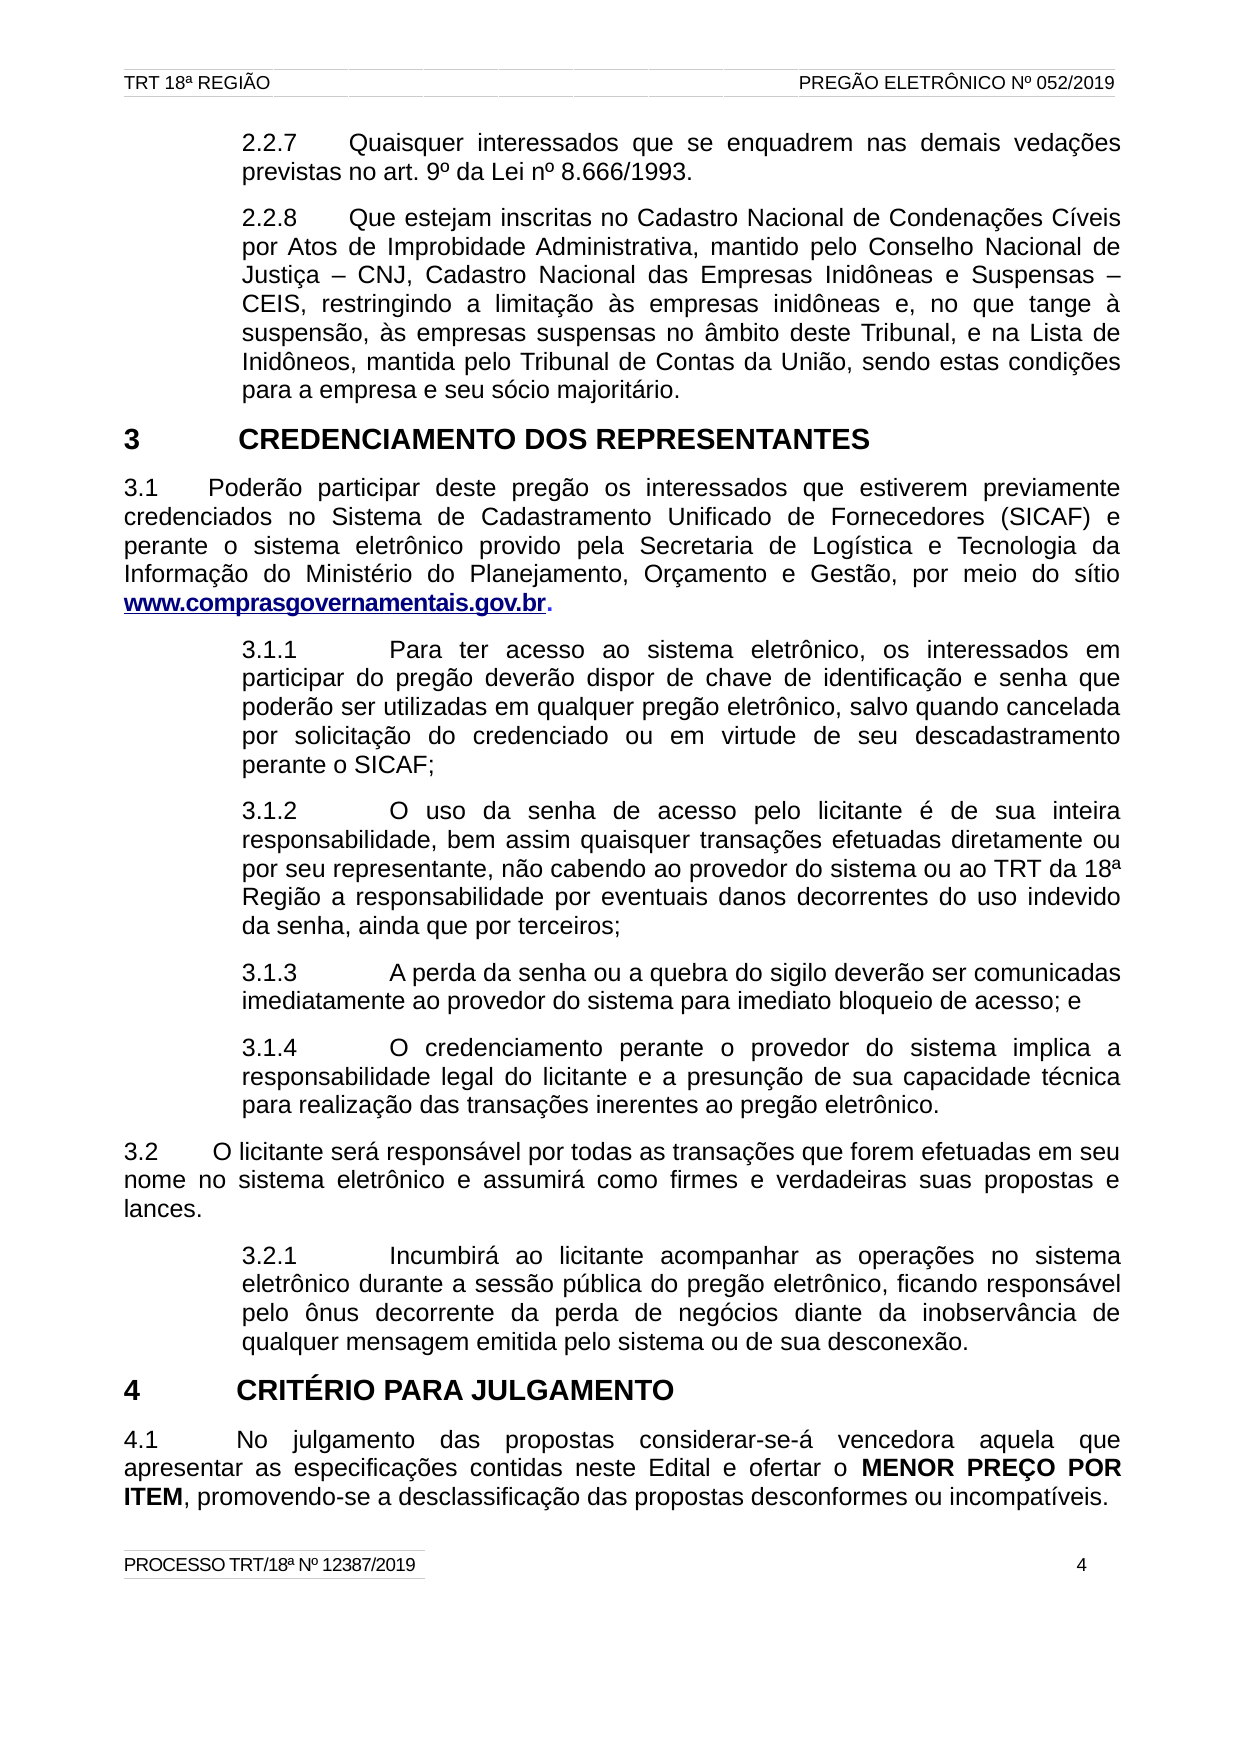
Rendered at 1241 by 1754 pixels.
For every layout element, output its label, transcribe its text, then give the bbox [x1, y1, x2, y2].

text 3.1.4 O credenciamento perante o provedor do sistema implica a responsabilidade legal do licitante e a presunção de sua capacidade técnica para realização das transações inerentes ao pregão eletrônico. [242, 1033, 1122, 1119]
text 3.1 Poderão participar deste pregão os interessados que estiverem previamente credenciados no Sistema de Cadastramento Unificado de Fornecedores (SICAF) e perante o sistema eletrônico provido pela Secretaria de Logística e Tecnologia da Informação do Ministério do Planejamento, Orçamento e Gestão, por meio do sítio www.comprasgovernamentais.gov.br. [123, 473, 1122, 617]
text 4.1 No julgamento das propostas considerar-se-á vencedora aquela que apresentar as especificações contidas neste Edital e ofertar o MENOR PREÇO POR ITEM, promovendo-se a desclassificação das propostas desconformes ou incompatíveis. [123, 1425, 1122, 1511]
list Incumbirá ao licitante acompanhar as operações no sistema eletrônico durante a sessão pública do pregão eletrônico, ficando responsável pelo ônus decorrente da perda de negócios diante da inobservância de qualquer mensagem emitida pelo sistema ou de sua desconexão. [242, 1241, 1122, 1356]
text 2.2.8 Que estejam inscritas no Cadastro Nacional de Condenações Cíveis por Atos de Improbidade Administrativa, mantido pelo Conselho Nacional de Justiça – CNJ, Cadastro Nacional das Empresas Inidôneas e Suspensas – CEIS, restringindo a limitação às empresas inidôneas e, no que tange à suspensão, às empresas suspensas no âmbito deste Tribunal, e na Lista de Inidôneos, mantida pelo Tribunal de Contas da União, sendo estas condições para a empresa e seu sócio majoritário. [242, 203, 1122, 404]
text 2.2.7 Quaisquer interessados que se enquadrem nas demais vedações previstas no art. 9º da Lei nº 8.666/1993. [242, 128, 1122, 185]
text 3.2 O licitante será responsável por todas as transações que forem efetuadas em seu nome no sistema eletrônico e assumirá como firmes e verdadeiras suas propostas e lances. [123, 1137, 1122, 1223]
text 3.1.1 Para ter acesso ao sistema eletrônico, os interessados em participar do pregão deverão dispor de chave de identificação e senha que poderão ser utilizadas em qualquer pregão eletrônico, salvo quando cancelada por solicitação do credenciado ou em virtude de seu descadastramento perante o SICAF; [242, 635, 1122, 778]
text 3.1.2 O uso da senha de acesso pelo licitante é de sua inteira responsabilidade, bem assim quaisquer transações efetuadas diretamente ou por seu representante, não cabendo ao provedor do sistema ou ao TRT da 18ª Região a responsabilidade por eventuais danos decorrentes do uso indevido da senha, ainda que por terceiros; [242, 796, 1122, 940]
text 3.1.3 A perda da senha ou a quebra do sigilo deverão ser comunicadas imediatamente ao provedor do sistema para imediato bloqueio de acesso; e [242, 958, 1122, 1015]
text 4 CRITÉRIO PARA JULGAMENTO [123, 1373, 1122, 1407]
text 3 CREDENCIAMENTO DOS REPRESENTANTES [123, 422, 1122, 456]
